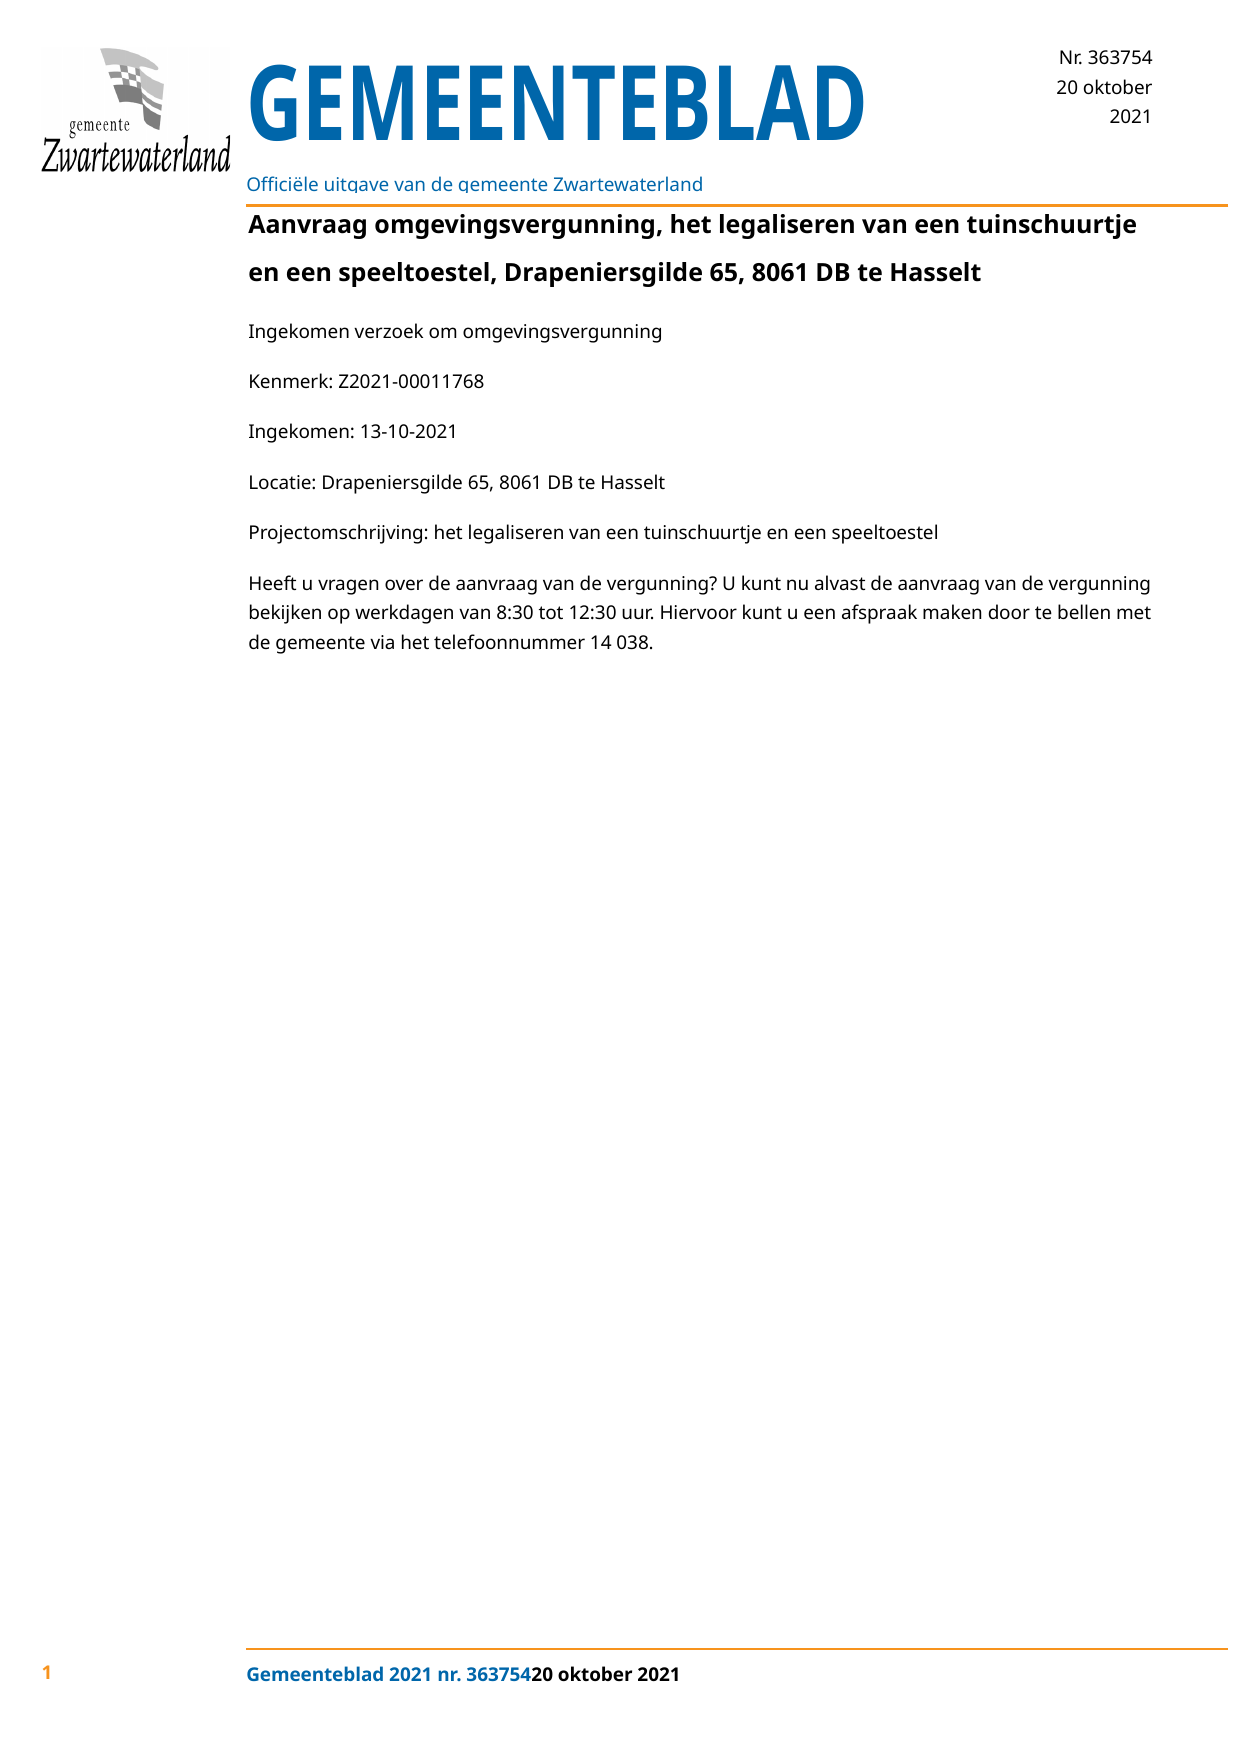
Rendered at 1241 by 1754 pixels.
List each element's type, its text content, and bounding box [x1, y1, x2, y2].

text Aanvraag omgevingsvergunning, het legaliseren van een tuinschuurtje en een speeltoestel, Drapeniersgilde 65, 8061 DB te Hasselt [248, 207, 1152, 288]
picture [41, 47, 231, 172]
text Locatie: Drapeniersgilde 65, 8061 DB te Hasselt [248, 469, 1152, 495]
text Ingekomen: 13-10-2021 [248, 419, 1152, 444]
text Kenmerk: Z2021-00011768 [248, 368, 1152, 394]
text Projectomschrijving: het legaliseren van een tuinschuurtje en een speeltoestel [248, 519, 1152, 545]
text Heeft u vragen over de aanvraag van de vergunning? U kunt nu alvast de aanvraag van de vergunning bekijken op werkdagen van 8:30 tot 12:30 uur. Hiervoor kunt u een afspraak maken door te bellen met de gemeente via het telefoonnummer 14 038. [248, 570, 1152, 655]
text Ingekomen verzoek om omgevingsvergunning [248, 318, 1152, 344]
